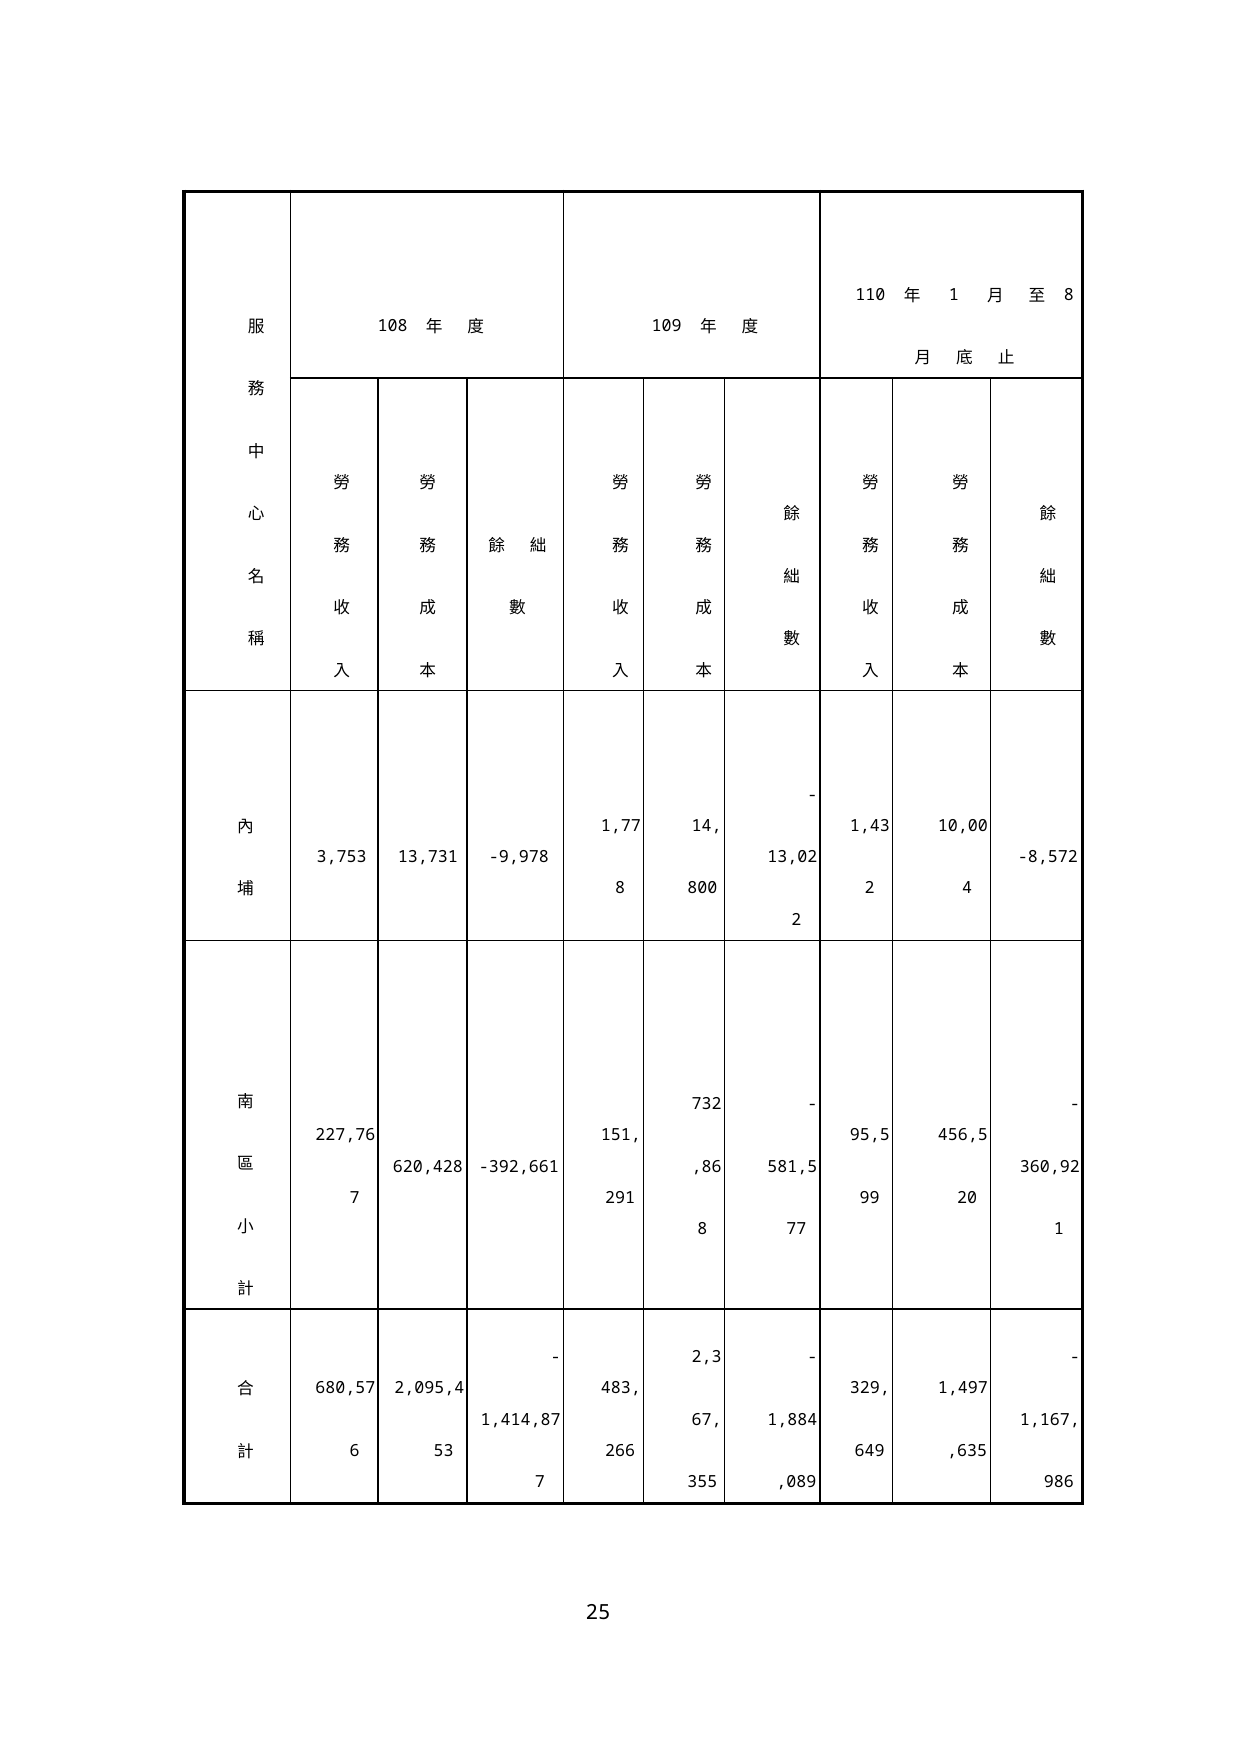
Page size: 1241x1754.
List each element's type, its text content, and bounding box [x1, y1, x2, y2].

table_cell 329,649 [821, 1310, 892, 1502]
table_cell 227,767 [291, 941, 377, 1308]
table_cell 南區小計 [186, 941, 290, 1308]
table_cell 勞務成本 [893, 379, 990, 689]
table_cell 1,778 [564, 691, 643, 939]
table_cell 勞務收入 [291, 379, 377, 689]
table_cell 680,576 [291, 1310, 377, 1502]
table_cell 2,095,453 [379, 1310, 466, 1502]
table_cell 餘絀數 [725, 379, 819, 689]
table_cell 151,291 [564, 941, 643, 1308]
table_cell 餘絀數 [991, 379, 1081, 689]
table_cell 13,731 [379, 691, 466, 939]
table_cell 勞務成本 [379, 379, 466, 689]
table_cell 456,520 [893, 941, 990, 1308]
table_cell 合 計 [186, 1310, 290, 1502]
table_cell 內埔 [186, 691, 290, 939]
table_cell 732,868 [644, 941, 724, 1308]
table_cell -392,661 [468, 941, 563, 1308]
table_cell -1,414,877 [468, 1310, 563, 1502]
table_cell 10,004 [893, 691, 990, 939]
table_cell 1,497,635 [893, 1310, 990, 1502]
table_header 108年度 [291, 193, 563, 377]
table_cell 1,432 [821, 691, 892, 939]
table_cell 620,428 [379, 941, 466, 1308]
table_cell 勞務收入 [564, 379, 643, 689]
table_cell 勞務收入 [821, 379, 892, 689]
table_cell -8,572 [991, 691, 1081, 939]
table_cell -9,978 [468, 691, 563, 939]
table_cell 95,599 [821, 941, 892, 1308]
table_cell -1,167,986 [991, 1310, 1081, 1502]
table_cell -360,921 [991, 941, 1081, 1308]
table_cell 2,367,355 [644, 1310, 724, 1502]
table_cell 483,266 [564, 1310, 643, 1502]
table_header 服務中心名稱 [186, 193, 290, 689]
table_cell 餘絀數 [468, 379, 563, 689]
table_header 110年1月至8月底止 [821, 193, 1081, 377]
table_cell -13,022 [725, 691, 819, 939]
table_cell 勞務成本 [644, 379, 724, 689]
table_cell -581,577 [725, 941, 819, 1308]
table_cell -1,884,089 [725, 1310, 819, 1502]
table_cell 3,753 [291, 691, 377, 939]
table_header 109年度 [564, 193, 819, 377]
table_cell 14,800 [644, 691, 724, 939]
